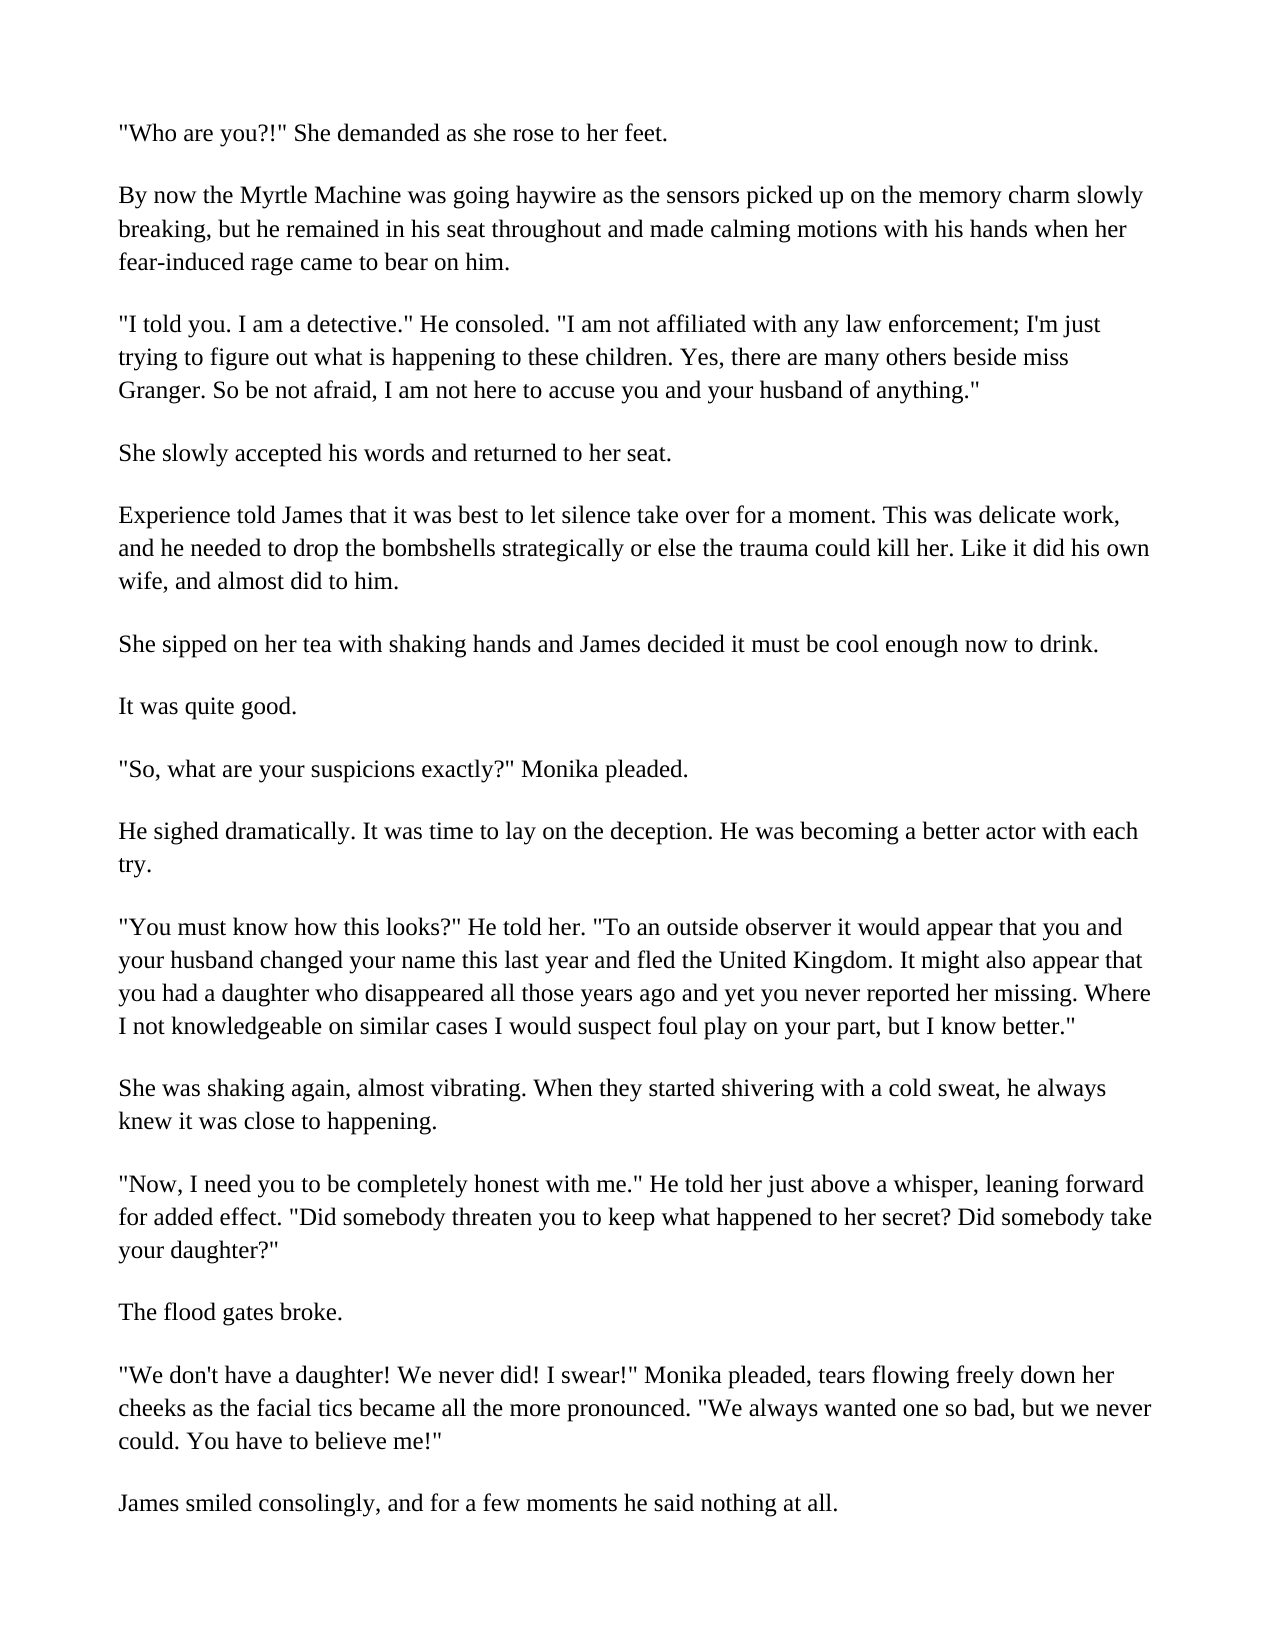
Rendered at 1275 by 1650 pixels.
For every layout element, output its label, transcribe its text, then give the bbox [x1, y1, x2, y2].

text "I told you. I am a detective." He consoled. "I am not affiliated with any law enforcement; I'm just trying to figure out what is happening to these children. Yes, there are many others beside miss Granger. So be not afraid, I am not here to accuse you and your husband of anything." [118, 309, 1157, 404]
text "We don't have a daughter! We never did! I swear!" Monika pleaded, tears flowing freely down her cheeks as the facial tics became all the more pronounced. "We always wanted one so bad, but we never could. You have to believe me!" [118, 1360, 1157, 1455]
text "Who are you?!" She demanded as she rose to her feet. [118, 118, 1157, 147]
text Experience told James that it was best to let silence take over for a moment. This was delicate work, and he needed to drop the bombshells strategically or else the trauma could kill her. Like it did his own wife, and almost did to him. [118, 500, 1157, 595]
text The flood gates broke. [118, 1297, 1157, 1326]
text "So, what are your suspicions exactly?" Monika pleaded. [118, 754, 1157, 782]
text She sipped on her tea with shaking hands and James decided it must be cool enough now to drink. [118, 629, 1157, 657]
text James smiled consolingly, and for a few moments he said nothing at all. [118, 1488, 1157, 1517]
text By now the Myrtle Machine was going haywire as the sensors picked up on the memory charm slowly breaking, but he remained in his seat throughout and made calming motions with his hands when her fear-induced rage came to bear on him. [118, 181, 1157, 275]
text "You must know how this looks?" He told her. "To an outside observer it would appear that you and your husband changed your name this last year and fled the United Kingdom. It might also appear that you had a daughter who disappeared all those years ago and yet you never reported her missing. Where I not knowledgeable on similar cases I would suspect foul play on your part, but I know better." [118, 912, 1157, 1039]
text It was quite good. [118, 691, 1157, 720]
text She slowly accepted his words and returned to her seat. [118, 438, 1157, 466]
text "Now, I need you to be completely honest with me." He told her just above a whisper, leaning forward for added effect. "Did somebody threaten you to keep what happened to her secret? Did somebody take your daughter?" [118, 1169, 1157, 1264]
text She was shaking again, almost vibrating. When they started shivering with a cold sweat, he always knew it was close to happening. [118, 1073, 1157, 1135]
text He sighed dramatically. It was time to lay on the deception. He was becoming a better actor with each try. [118, 816, 1157, 878]
